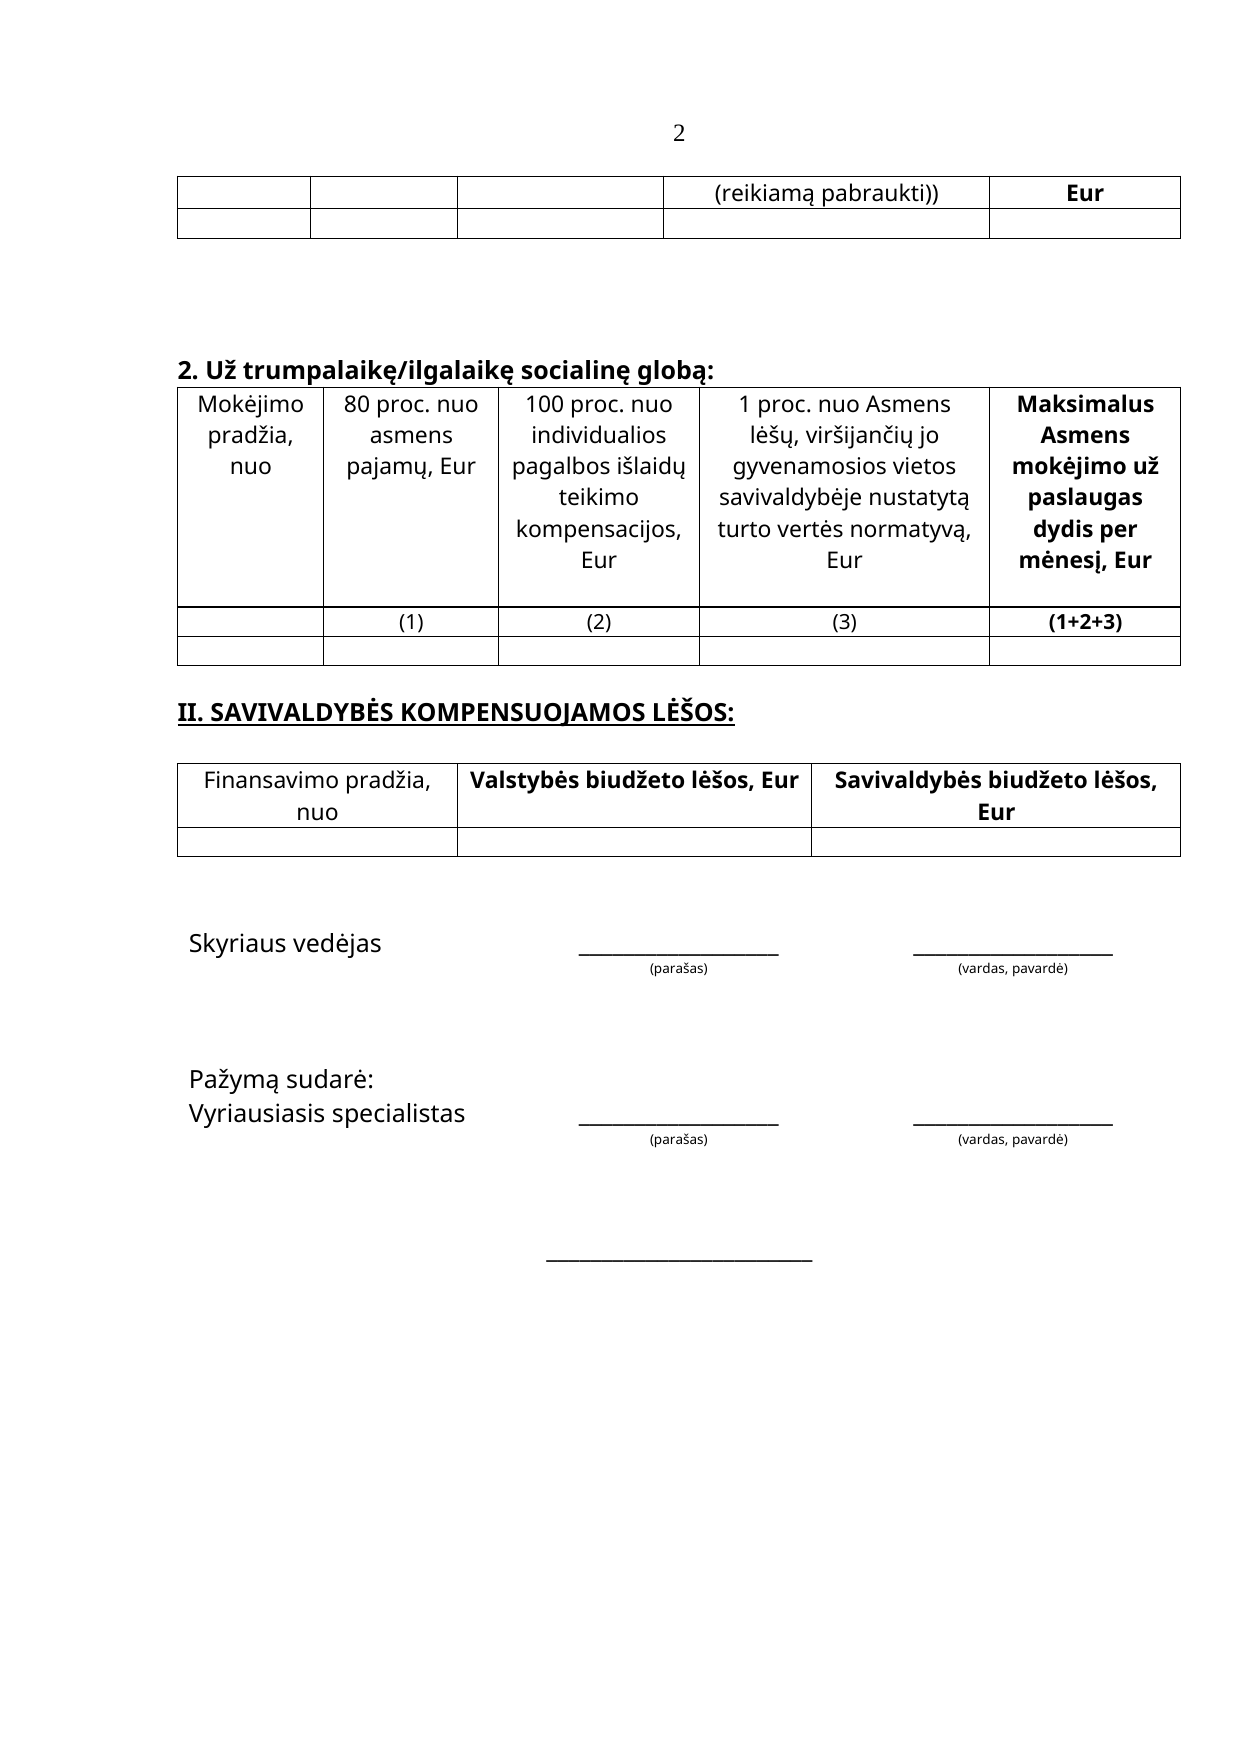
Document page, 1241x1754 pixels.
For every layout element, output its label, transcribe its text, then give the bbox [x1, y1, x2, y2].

table_cell [990, 637, 1001, 665]
table_cell [499, 637, 510, 665]
table_cell (3) [978, 608, 989, 636]
table_cell [446, 828, 457, 856]
table_cell [812, 828, 823, 856]
table_header Valstybės biudžeto lėšos, Eur [458, 764, 811, 827]
table_header Savivaldybės biudžeto lėšos, Eur [812, 764, 823, 827]
table_cell [458, 209, 468, 237]
table_header 1 proc. nuo Asmens lėšų, viršijančių jo gyvenamosios vietos savivaldybėje nustatytą turto vertės normatyvą, Eur [700, 388, 989, 606]
table_cell [1169, 637, 1180, 665]
table_cell __________________ [511, 1096, 846, 1130]
table_cell [688, 637, 699, 665]
table_cell [1169, 828, 1180, 856]
table_header [458, 177, 663, 208]
table_cell (3) [700, 608, 710, 636]
table_cell [800, 828, 811, 856]
table_cell [700, 637, 710, 665]
table_cell [978, 209, 989, 237]
table_header Savivaldybės biudžeto lėšos, Eur [1169, 764, 1180, 827]
text 2. Už trumpalaikę/ilgalaikę socialinę globą: [177, 352, 1181, 387]
table_header Mokėjimo pradžia, nuo [178, 388, 323, 606]
table_cell [311, 209, 322, 237]
table_cell (parašas) [511, 1130, 846, 1164]
table_header Finansavimo pradžia, nuo [178, 764, 188, 827]
table_cell Vyriausiasis specialistas [177, 1096, 511, 1130]
table_cell [178, 608, 188, 636]
table_cell [177, 1130, 511, 1164]
table_cell [458, 828, 468, 856]
table_header Maksimalus Asmens mokėjimo už paslaugas dydis per mėnesį, Eur [990, 388, 1001, 606]
table_header Skyriaus vedėjas [177, 925, 511, 959]
table_cell Pažymą sudarė: [177, 1062, 188, 1096]
table_header [178, 177, 310, 208]
table_cell [178, 828, 188, 856]
table_cell [664, 209, 675, 237]
table_cell [653, 209, 663, 237]
table_header [311, 177, 457, 208]
table_cell [178, 637, 188, 665]
text ________________________ [177, 1232, 1181, 1266]
table_header 80 proc. nuo asmens pajamų, Eur [324, 388, 498, 606]
table_cell (parašas) [511, 960, 846, 1062]
table_cell [313, 637, 323, 665]
table_header 100 proc. nuo individualios pagalbos išlaidų teikimo kompensacijos, Eur [499, 388, 699, 606]
table_cell (vardas, pavardė) [846, 960, 1180, 1062]
text II. SAVIVALDYBĖS KOMPENSUOJAMOS LĖŠOS: [177, 695, 1181, 729]
table_cell [846, 1062, 1180, 1096]
table_cell (2) [499, 608, 510, 636]
table_cell [511, 1062, 846, 1096]
table_cell (2) [688, 608, 699, 636]
table_cell [487, 637, 498, 665]
table_cell [446, 209, 457, 237]
table_cell [978, 637, 989, 665]
table_cell [313, 608, 323, 636]
table_cell (1) [324, 608, 335, 636]
table_cell Pažymą sudarė: [500, 1062, 511, 1096]
table_cell [324, 637, 335, 665]
table_cell [178, 209, 188, 237]
table_cell [990, 209, 1000, 237]
table_cell (1+2+3) [990, 608, 1001, 636]
table_header Maksimalus Asmens mokėjimo už paslaugas dydis per mėnesį, Eur [1169, 388, 1180, 606]
table_header __________________ [511, 925, 846, 959]
table_header __________________ [846, 925, 1180, 959]
table_cell __________________ [846, 1096, 1180, 1130]
table_cell (vardas, pavardė) [846, 1130, 1180, 1164]
table_header Finansavimo pradžia, nuo [446, 764, 457, 827]
table_cell (1) [487, 608, 498, 636]
table_cell [299, 209, 310, 237]
table_cell [1169, 209, 1180, 237]
table_cell [177, 960, 511, 1062]
table_cell (1+2+3) [1169, 608, 1180, 636]
